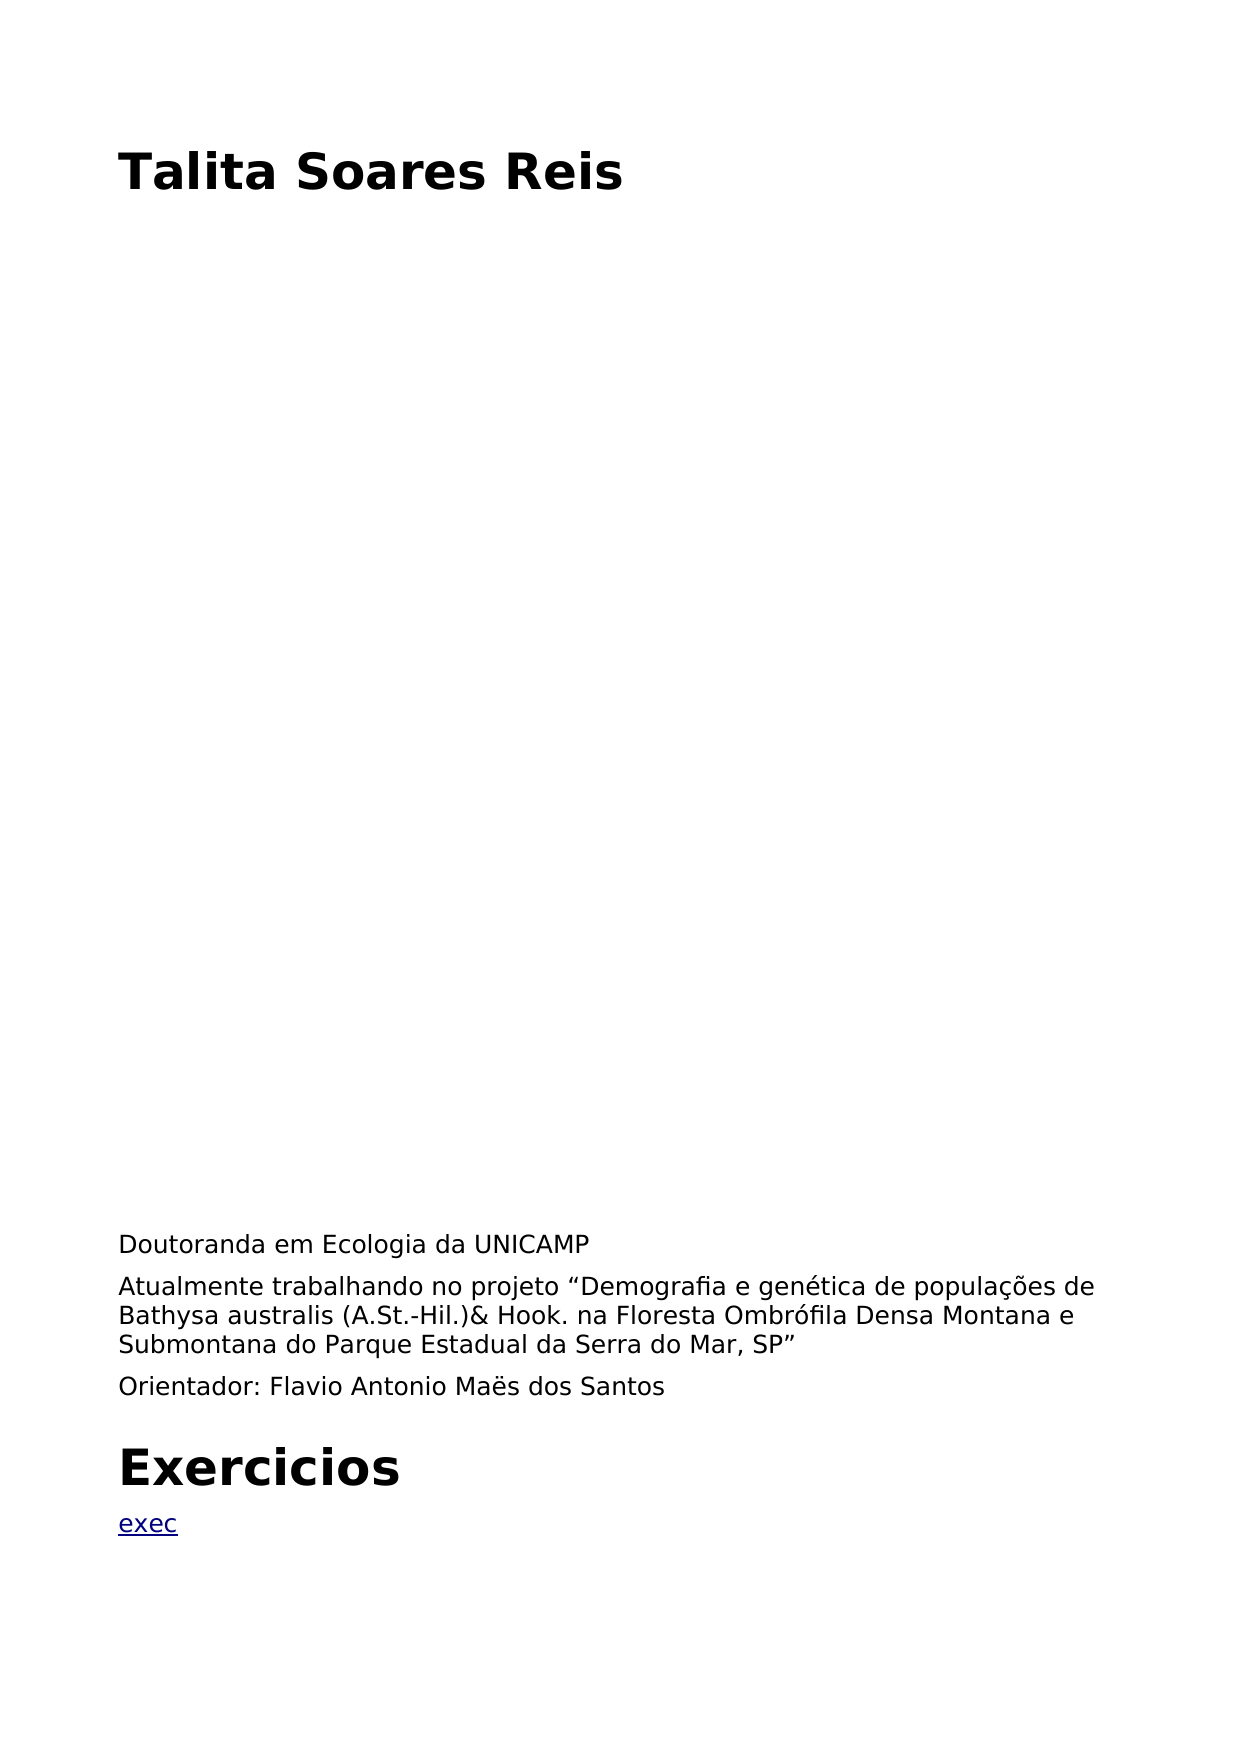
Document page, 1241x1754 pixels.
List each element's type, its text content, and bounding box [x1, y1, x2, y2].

text Atualmente trabalhando no projeto “Demografia e genética de populações de Bathysa australis (A.St.-Hil.)& Hook. na Floresta Ombrófila Densa Montana e Submontana do Parque Estadual da Serra do Mar, SP” [118, 1272, 1122, 1359]
text Orientador: Flavio Antonio Maës dos Santos [118, 1372, 1122, 1401]
subtitle Exercicios [118, 1439, 1122, 1497]
text exec [118, 1509, 1122, 1538]
subtitle Talita Soares Reis [118, 143, 1122, 201]
text Doutoranda em Ecologia da UNICAMP [118, 1230, 1122, 1259]
